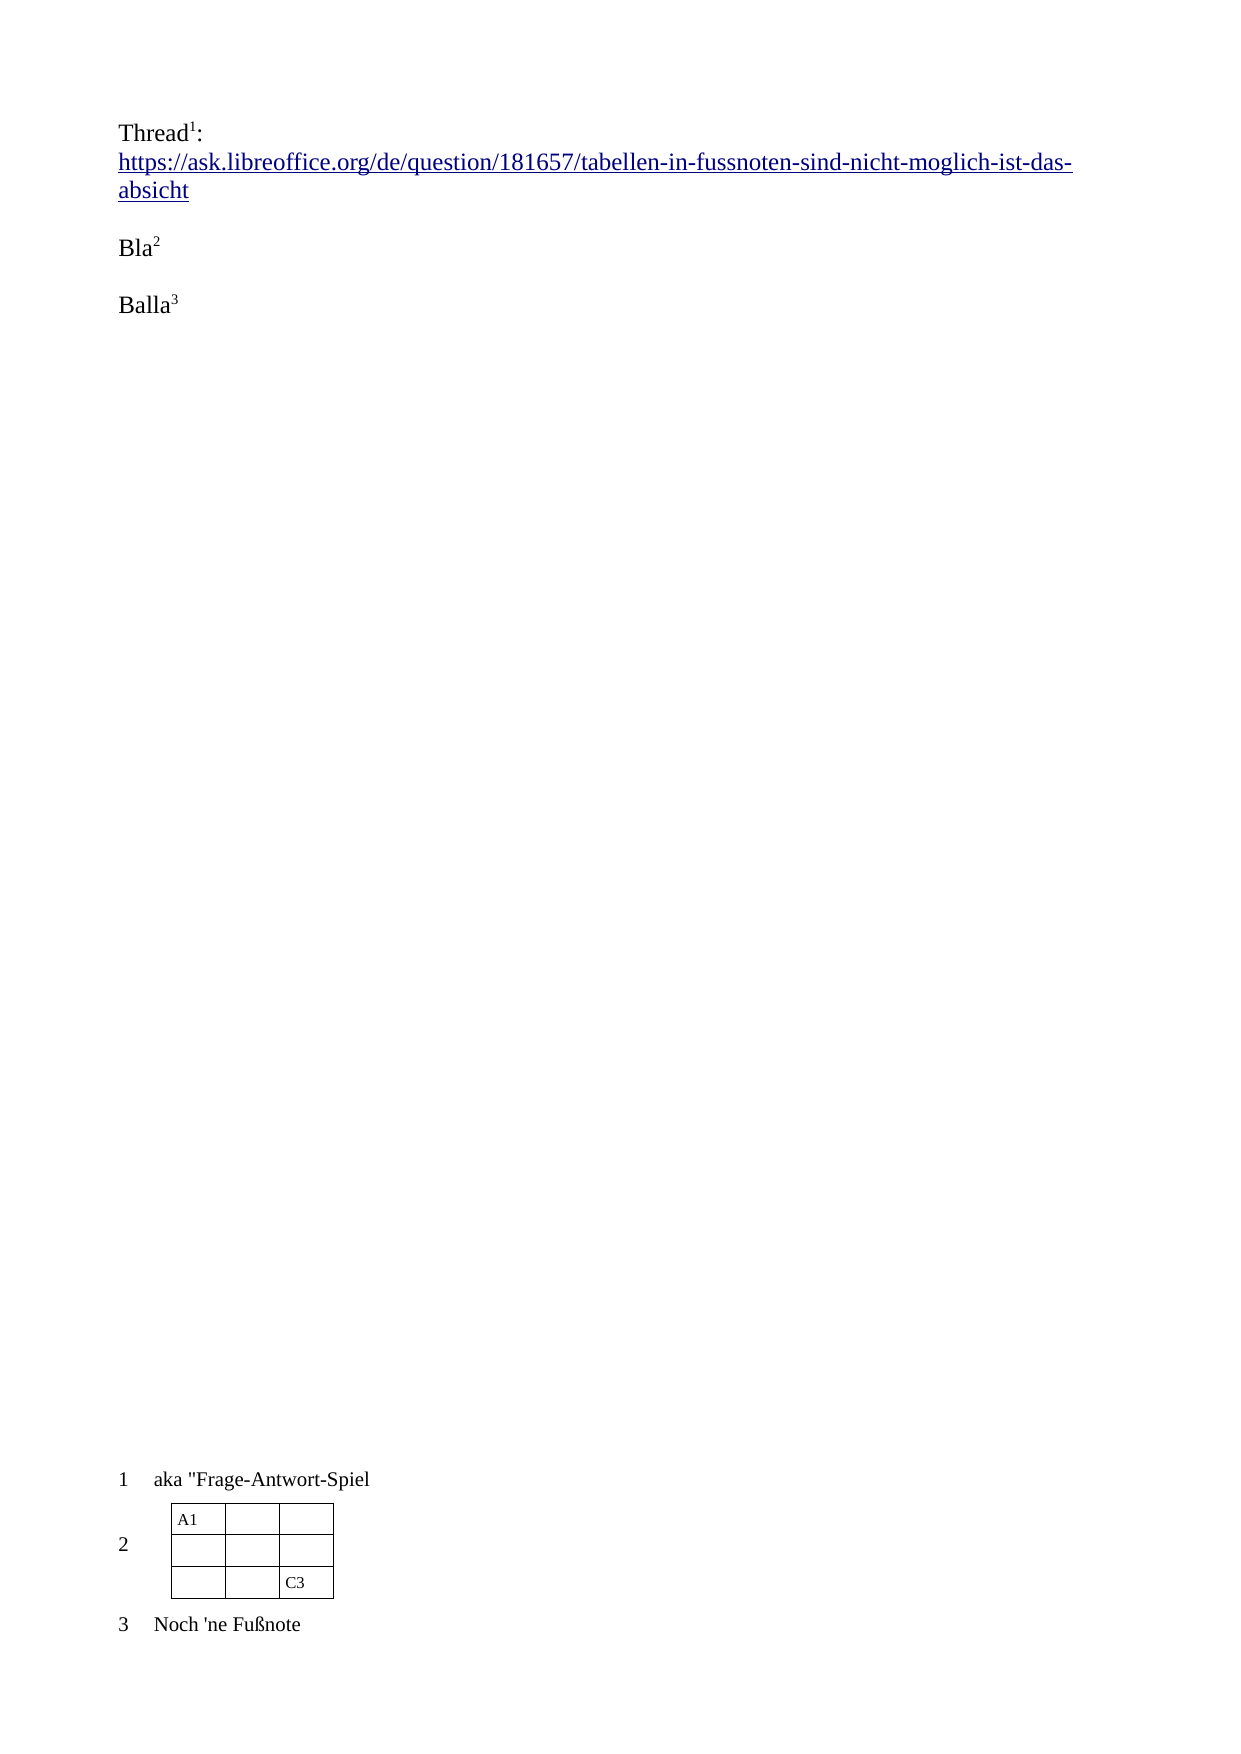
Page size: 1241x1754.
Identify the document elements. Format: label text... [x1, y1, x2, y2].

table_cell C3 [280, 1567, 333, 1597]
table_header [280, 1504, 333, 1534]
text Bla [118, 233, 1122, 262]
table_cell [226, 1535, 279, 1566]
table_cell [280, 1535, 333, 1566]
table_header A1 [172, 1504, 225, 1534]
text Thread: [118, 118, 1122, 147]
table_cell [172, 1567, 225, 1597]
table_cell [226, 1567, 279, 1597]
table_header [226, 1504, 279, 1534]
text https://ask.libreoffice.org/de/question/181657/tabellen-in-fussnoten-sind-nicht-moglich-ist-das-absicht [118, 147, 1122, 204]
table_cell [172, 1535, 225, 1566]
text Noch 'ne Fußnote [118, 1612, 1122, 1636]
text aka "Frage-Antwort-Spiel [118, 1467, 1122, 1491]
text Balla [118, 291, 1122, 319]
